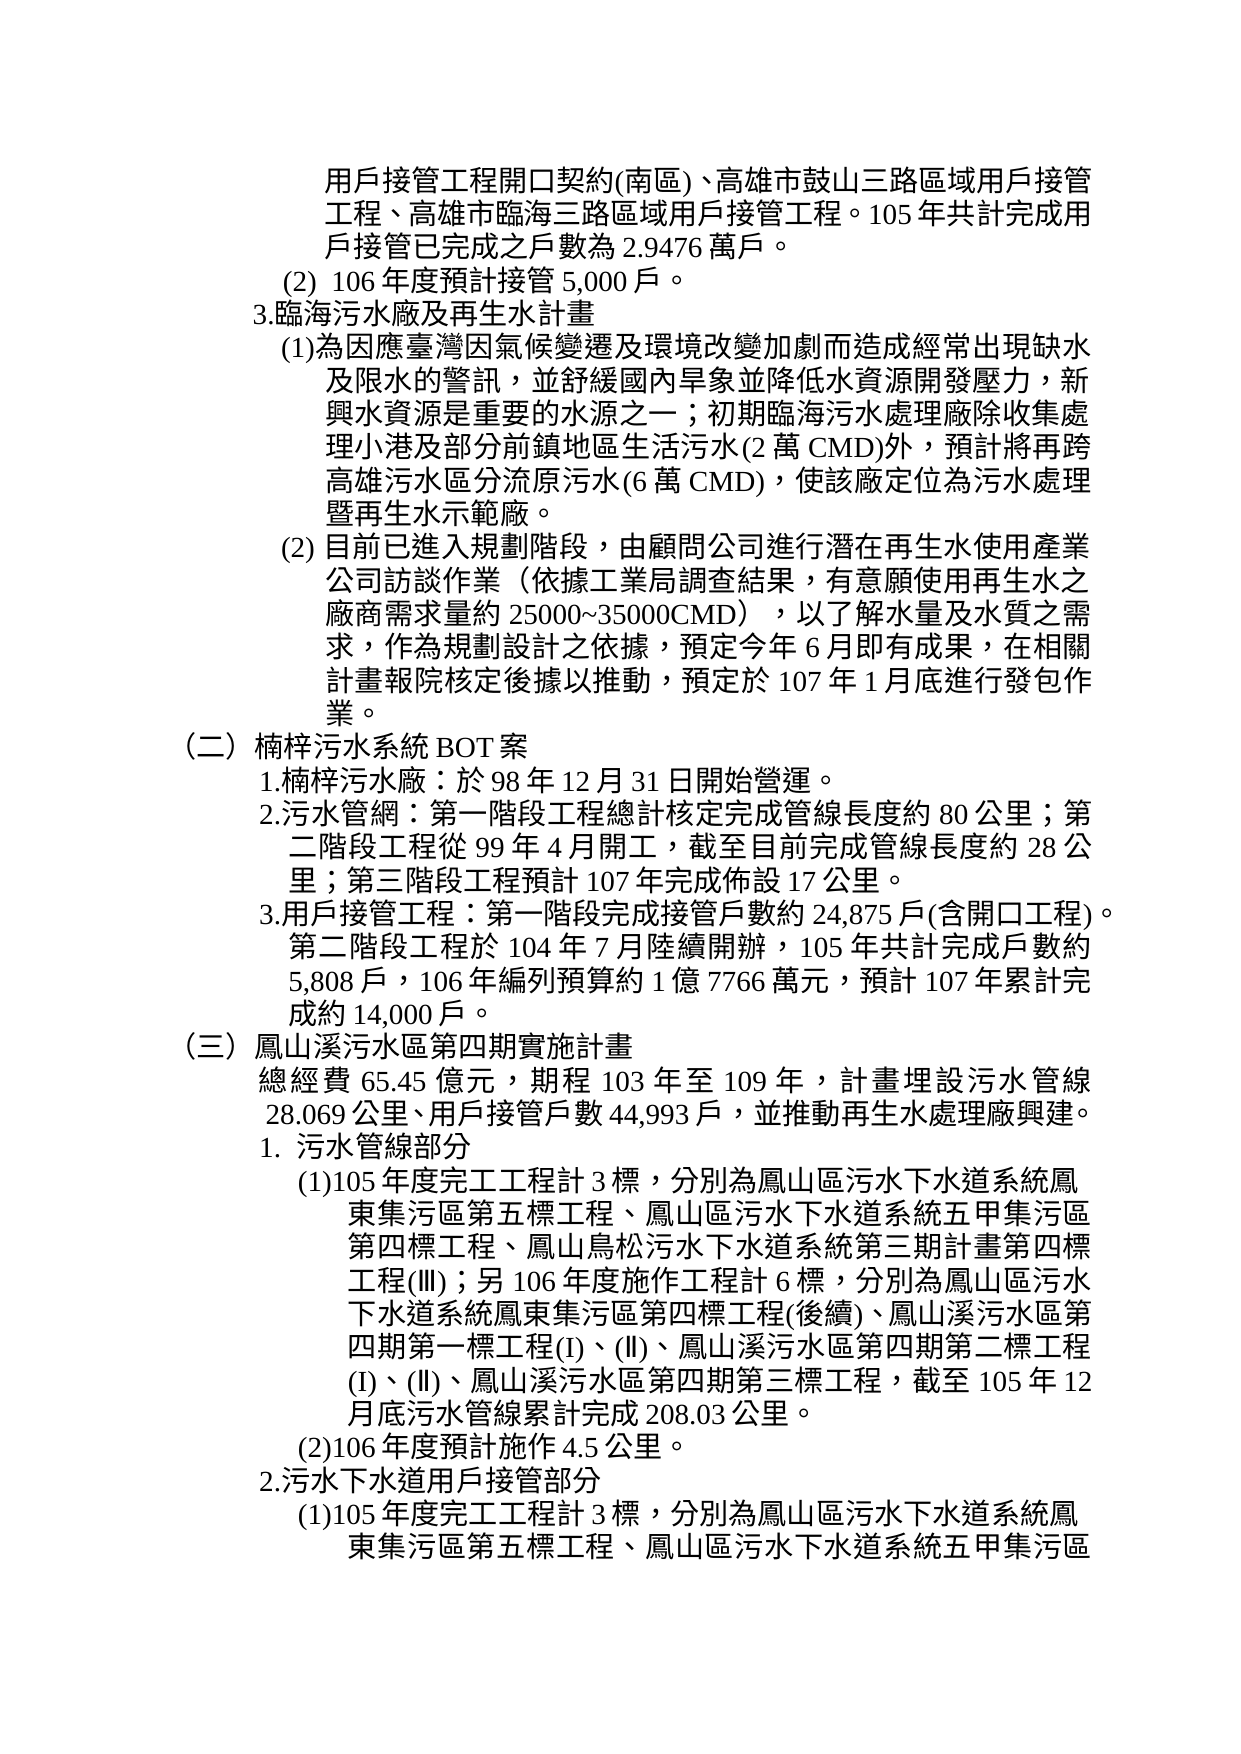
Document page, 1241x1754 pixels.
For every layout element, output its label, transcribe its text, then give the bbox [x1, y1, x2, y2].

text 1.楠梓污水廠：於98年12月31日開始營運。 [259, 764, 1092, 798]
text (2) 106年度預計接管5,000戶。 [283, 264, 1092, 298]
text (1) 105年度施工中工程計7標，為高雄市大勇路及旗津路區域用戶接管工程(Ⅲ)、高雄市旗津路區域用戶接管工程(後續工程)、高雄市鼓山路及鎮興路等區域用戶接管工程Ⅲ區、105年度高雄污水區用戶接管工程開口契約(北區)、105年度高雄污水區用戶接管工程開口契約(南區)、高雄市鼓山三路區域用戶接管工程、高雄市臨海三路區域用戶接管工程。105年共計完成用戶接管已完成之戶數為2.9476萬戶。 [280, 164, 1092, 264]
text （三）鳳山溪污水區第四期實施計畫 [148, 1031, 1092, 1064]
text 3.用戶接管工程：第一階段完成接管戶數約24,875戶(含開口工程)。第二階段工程於104年7月陸續開辦，105年共計完成戶數約5,808戶，106年編列預算約1億7766萬元，預計107年累計完成約14,000戶。 [259, 898, 1092, 1031]
text 總經費65.45億元，期程103年至109年，計畫埋設污水管線28.069公里、用戶接管戶數44,993戶，並推動再生水處理廠興建。 [259, 1064, 1092, 1131]
text (1)105年度完工工程計3標，分別為鳳山區污水下水道系統鳳 [298, 1164, 1092, 1198]
text (1)為因應臺灣因氣候變遷及環境改變加劇而造成經常出現缺水及限水的警訊，並舒緩國內旱象並降低水資源開發壓力，新興水資源是重要的水源之一；初期臨海污水處理廠除收集處理小港及部分前鎮地區生活污水(2萬CMD)外，預計將再跨高雄污水區分流原污水(6萬CMD)，使該廠定位為污水處理暨再生水示範廠。 [281, 331, 1092, 531]
list 污水管線部分 [259, 1131, 1092, 1164]
text (1)105年度完工工程計3標，分別為鳳山區污水下水道系統鳳 [298, 1498, 1092, 1531]
text 2.污水下水道用戶接管部分 [259, 1464, 1092, 1498]
text 3.臨海污水廠及再生水計畫 [148, 298, 1092, 331]
text (2)106年度預計施作4.5公里。 [298, 1431, 1092, 1464]
text 東集污區第五標工程、鳳山區污水下水道系統五甲集污區第四標工程、鳳山鳥松污水下水道系統第三期計畫第四標工程(Ⅲ)；另106年度施作工程計6標，分別為鳳山區污水下水道系統鳳東集污區第四標工程(後續)、鳳山溪污水區第四期第一標工程(I)、(Ⅱ)、鳳山溪污水區第四期第二標工程(I)、(Ⅱ)、鳳山溪污水區第四期第三標工程，截至105年12月底污水管線累計完成208.03公里。 [348, 1198, 1092, 1431]
text 2.污水管網：第一階段工程總計核定完成管線長度約80公里；第二階段工程從99年4月開工，截至目前完成管線長度約28公里；第三階段工程預計107年完成佈設17公里。 [259, 798, 1092, 898]
text 東集污區第五標工程、鳳山區污水下水道系統五甲集污區 [348, 1531, 1092, 1564]
text （二）楠梓污水系統BOT案 [148, 731, 1092, 764]
text (2) 目前已進入規劃階段，由顧問公司進行潛在再生水使用產業公司訪談作業（依據工業局調查結果，有意願使用再生水之廠商需求量約25000~35000CMD），以了解水量及水質之需求，作為規劃設計之依據，預定今年6月即有成果，在相關計畫報院核定後據以推動，預定於107年1月底進行發包作業。 [281, 531, 1092, 731]
